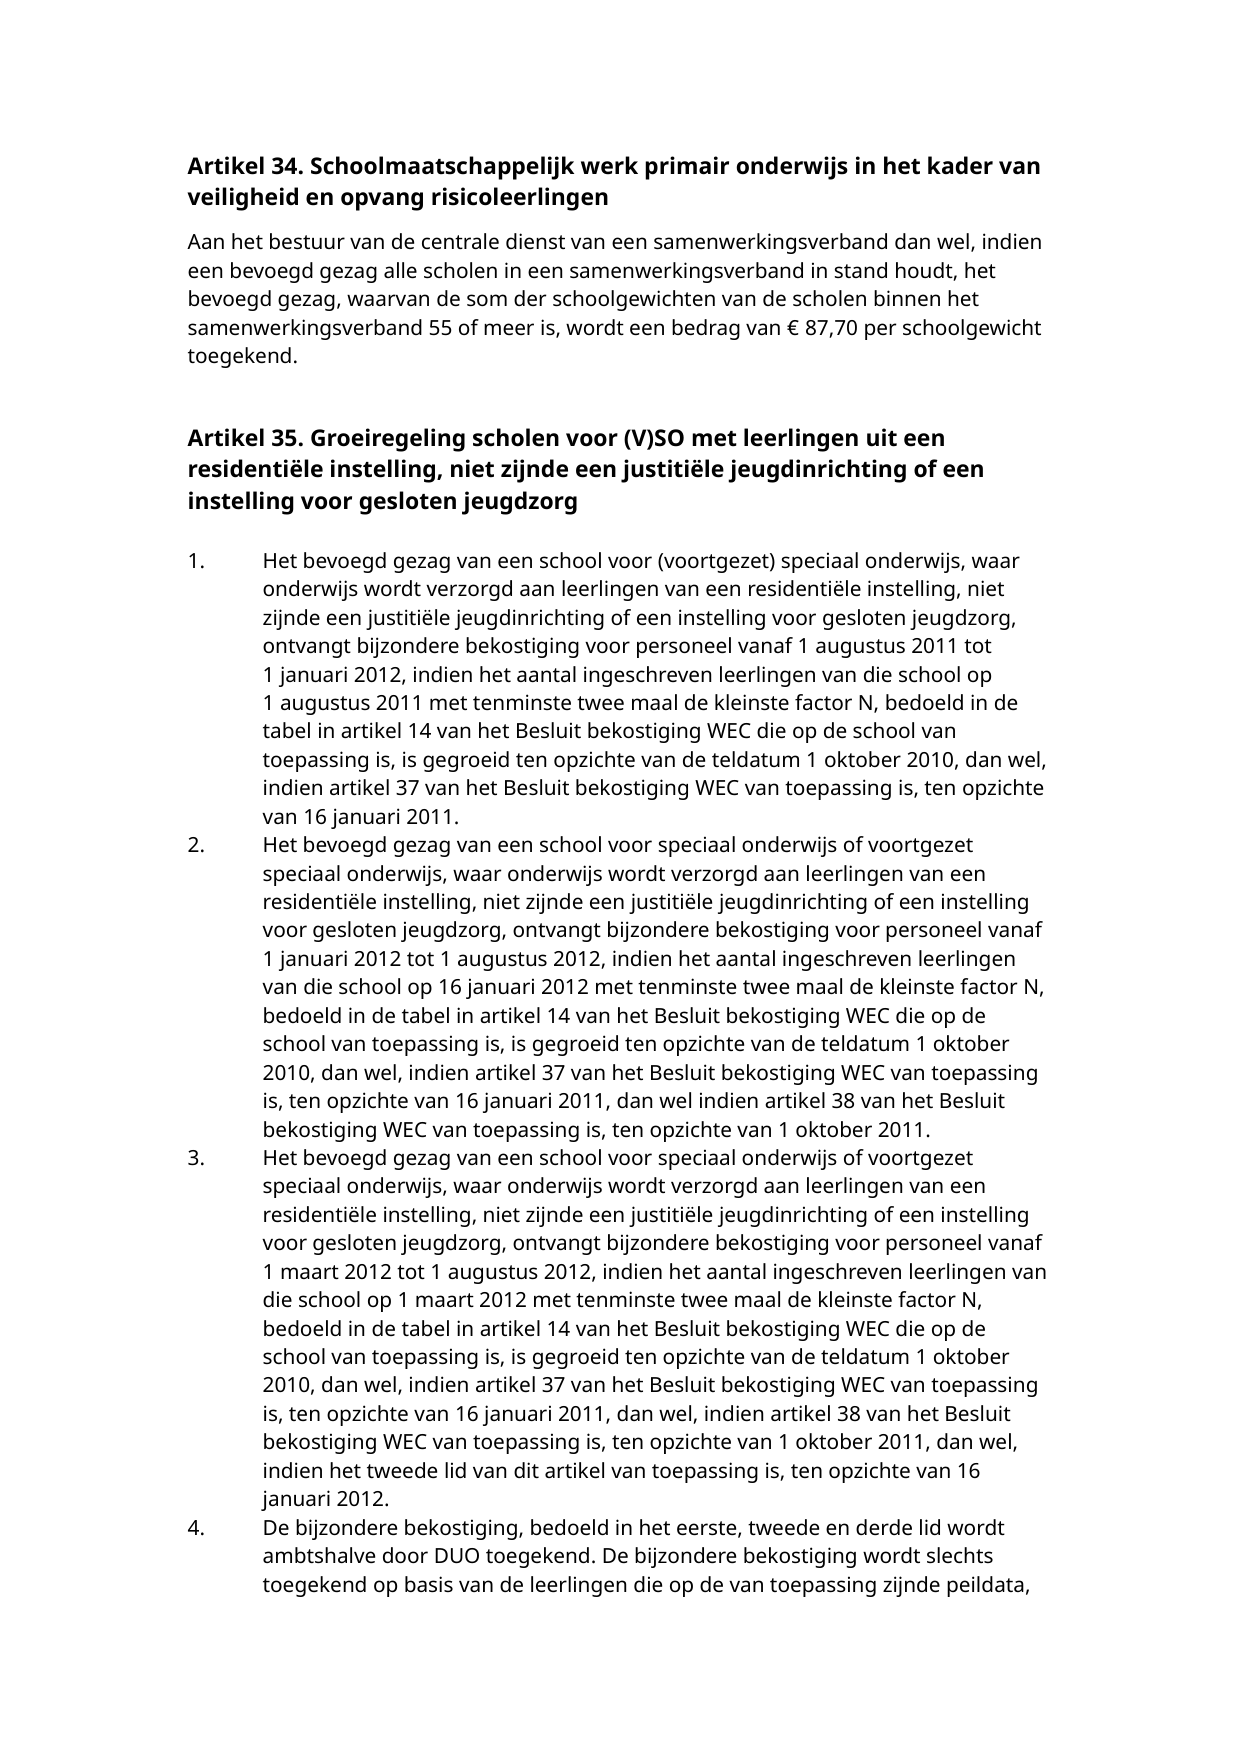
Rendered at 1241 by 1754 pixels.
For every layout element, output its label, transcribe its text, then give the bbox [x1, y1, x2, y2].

list De bijzondere bekostiging, bedoeld in het eerste, tweede en derde lid wordt ambtshalve door DUO toegekend. De bijzondere bekostiging wordt slechts toegekend op basis van de leerlingen die op de van toepassing zijnde peildata, [187, 1513, 1053, 1598]
subtitle Artikel 34. Schoolmaatschappelijk werk primair onderwijs in het kader van veiligheid en opvang risicoleerlingen [187, 150, 1053, 212]
subtitle Artikel 35. Groeiregeling scholen voor (V)SO met leerlingen uit een residentiële instelling, niet zijnde een justitiële jeugdinrichting of een instelling voor gesloten jeugdzorg [187, 422, 1053, 516]
list Het bevoegd gezag van een school voor (voortgezet) speciaal onderwijs, waar onderwijs wordt verzorgd aan leerlingen van een residentiële instelling, niet zijnde een justitiële jeugdinrichting of een instelling voor gesloten jeugdzorg, ontvangt bijzondere bekostiging voor personeel vanaf 1 augustus 2011 tot 1 januari 2012, indien het aantal ingeschreven leerlingen van die school op 1 augustus 2011 met tenminste twee maal de kleinste factor N, bedoeld in de tabel in artikel 14 van het Besluit bekostiging WEC die op de school van toepassing is, is gegroeid ten opzichte van de teldatum 1 oktober 2010, dan wel, indien artikel 37 van het Besluit bekostiging WEC van toepassing is, ten opzichte van 16 januari 2011. [187, 546, 1053, 830]
list Het bevoegd gezag van een school voor speciaal onderwijs of voortgezet speciaal onderwijs, waar onderwijs wordt verzorgd aan leerlingen van een residentiële instelling, niet zijnde een justitiële jeugdinrichting of een instelling voor gesloten jeugdzorg, ontvangt bijzondere bekostiging voor personeel vanaf 1 januari 2012 tot 1 augustus 2012, indien het aantal ingeschreven leerlingen van die school op 16 januari 2012 met tenminste twee maal de kleinste factor N, bedoeld in de tabel in artikel 14 van het Besluit bekostiging WEC die op de school van toepassing is, is gegroeid ten opzichte van de teldatum 1 oktober 2010, dan wel, indien artikel 37 van het Besluit bekostiging WEC van toepassing is, ten opzichte van 16 januari 2011, dan wel indien artikel 38 van het Besluit bekostiging WEC van toepassing is, ten opzichte van 1 oktober 2011. [187, 830, 1053, 1143]
text Aan het bestuur van de centrale dienst van een samenwerkingsverband dan wel, indien een bevoegd gezag alle scholen in een samenwerkingsverband in stand houdt, het bevoegd gezag, waarvan de som der schoolgewichten van de scholen binnen het samenwerkingsverband 55 of meer is, wordt een bedrag van € 87,70 per schoolgewicht toegekend. [187, 227, 1053, 370]
list Het bevoegd gezag van een school voor speciaal onderwijs of voortgezet speciaal onderwijs, waar onderwijs wordt verzorgd aan leerlingen van een residentiële instelling, niet zijnde een justitiële jeugdinrichting of een instelling voor gesloten jeugdzorg, ontvangt bijzondere bekostiging voor personeel vanaf 1 maart 2012 tot 1 augustus 2012, indien het aantal ingeschreven leerlingen van die school op 1 maart 2012 met tenminste twee maal de kleinste factor N, bedoeld in de tabel in artikel 14 van het Besluit bekostiging WEC die op de school van toepassing is, is gegroeid ten opzichte van de teldatum 1 oktober 2010, dan wel, indien artikel 37 van het Besluit bekostiging WEC van toepassing is, ten opzichte van 16 januari 2011, dan wel, indien artikel 38 van het Besluit bekostiging WEC van toepassing is, ten opzichte van 1 oktober 2011, dan wel, indien het tweede lid van dit artikel van toepassing is, ten opzichte van 16 januari 2012. [187, 1143, 1053, 1513]
